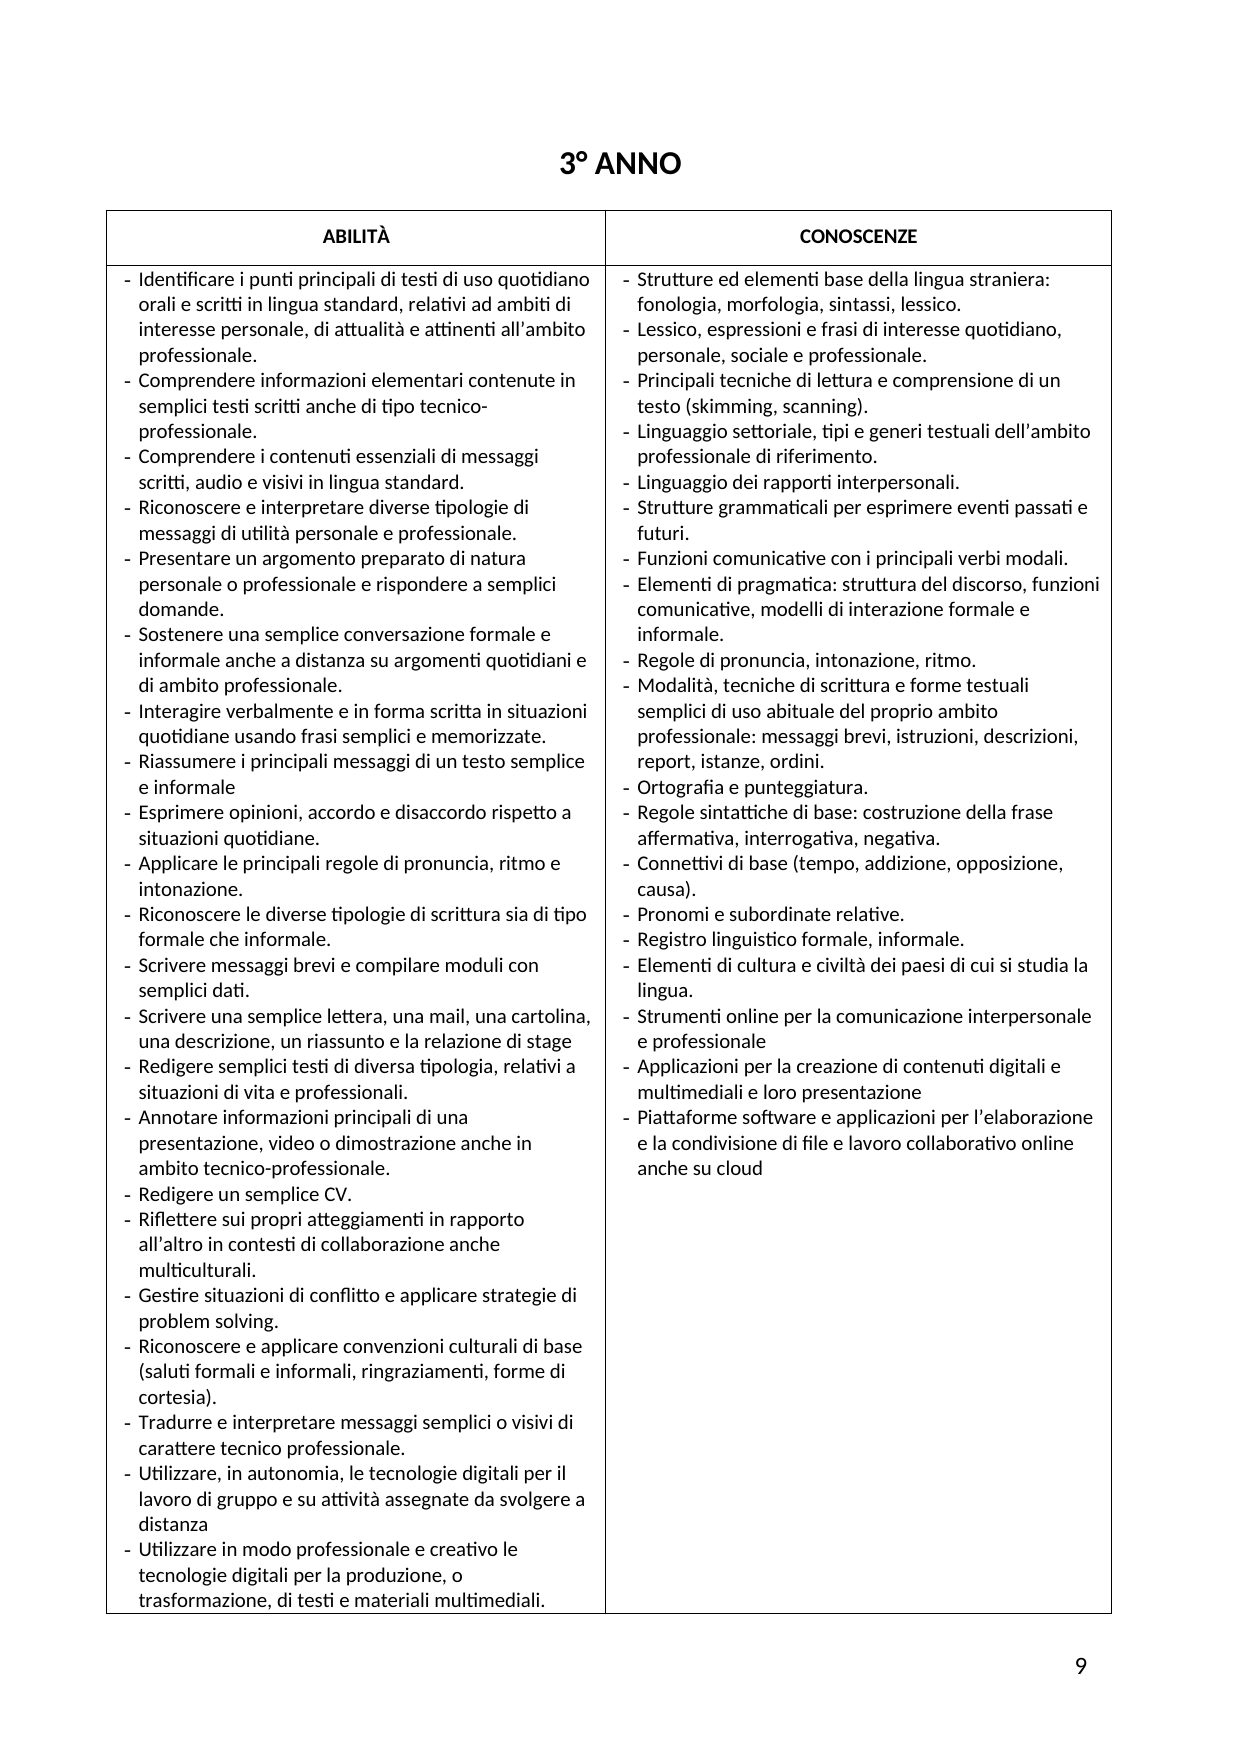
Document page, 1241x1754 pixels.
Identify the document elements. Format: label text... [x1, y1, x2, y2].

table_cell Identificare i punti principali di testi di uso quotidiano orali e scritti in lingua standard, relativi ad ambiti di interesse personale, di attualità e attinenti all’ambito professionale. Comprendere informazioni elementari contenute in semplici testi scritti anche di tipo tecnico-professionale. Comprendere i contenuti essenziali di messaggi scritti, audio e visivi in lingua standard. Riconoscere e interpretare diverse tipologie di messaggi di utilità personale e professionale. Presentare un argomento preparato di natura personale o professionale e rispondere a semplici domande. Sostenere una semplice conversazione formale e informale anche a distanza su argomenti quotidiani e di ambito professionale. Interagire verbalmente e in forma scritta in situazioni quotidiane usando frasi semplici e memorizzate. Riassumere i principali messaggi di un testo semplice e informale Esprimere opinioni, accordo e disaccordo rispetto a situazioni quotidiane. Applicare le principali regole di pronuncia, ritmo e intonazione. Riconoscere le diverse tipologie di scrittura sia di tipo formale che informale. Scrivere messaggi brevi e compilare moduli con semplici dati. Scrivere una semplice lettera, una mail, una cartolina, una descrizione, un riassunto e la relazione di stage Redigere semplici testi di diversa tipologia, relativi a situazioni di vita e professionali. Annotare informazioni principali di una presentazione, video o dimostrazione anche in ambito tecnico-professionale. Redigere un semplice CV. Riflettere sui propri atteggiamenti in rapporto all’altro in contesti di collaborazione anche multiculturali. Gestire situazioni di conflitto e applicare strategie di problem solving. Riconoscere e applicare convenzioni culturali di base (saluti formali e informali, ringraziamenti, forme di cortesia). Tradurre e interpretare messaggi semplici o visivi di carattere tecnico professionale. Utilizzare, in autonomia, le tecnologie digitali per il lavoro di gruppo e su attività assegnate da svolgere a distanza Utilizzare in modo professionale e creativo le tecnologie digitali per la produzione, o trasformazione, di testi e materiali multimediali. [107, 266, 605, 1613]
table_header ABILITÀ [107, 211, 605, 265]
table_cell Strutture ed elementi base della lingua straniera: fonologia, morfologia, sintassi, lessico. Lessico, espressioni e frasi di interesse quotidiano, personale, sociale e professionale. Principali tecniche di lettura e comprensione di un testo (skimming, scanning). Linguaggio settoriale, tipi e generi testuali dell’ambito professionale di riferimento. Linguaggio dei rapporti interpersonali. Strutture grammaticali per esprimere eventi passati e futuri. Funzioni comunicative con i principali verbi modali. Elementi di pragmatica: struttura del discorso, funzioni comunicative, modelli di interazione formale e informale. Regole di pronuncia, intonazione, ritmo. Modalità, tecniche di scrittura e forme testuali semplici di uso abituale del proprio ambito professionale: messaggi brevi, istruzioni, descrizioni, report, istanze, ordini. Ortografia e punteggiatura. Regole sintattiche di base: costruzione della frase affermativa, interrogativa, negativa. Connettivi di base (tempo, addizione, opposizione, causa). Pronomi e subordinate relative. Registro linguistico formale, informale. Elementi di cultura e civiltà dei paesi di cui si studia la lingua. Strumenti online per la comunicazione interpersonale e professionale Applicazioni per la creazione di contenuti digitali e multimediali e loro presentazione Piattaforme software e applicazioni per l’elaborazione e la condivisione di file e lavoro collaborativo online anche su cloud [606, 266, 1111, 1613]
text 3° ANNO [118, 142, 1122, 183]
table_header CONOSCENZE [606, 211, 1111, 265]
